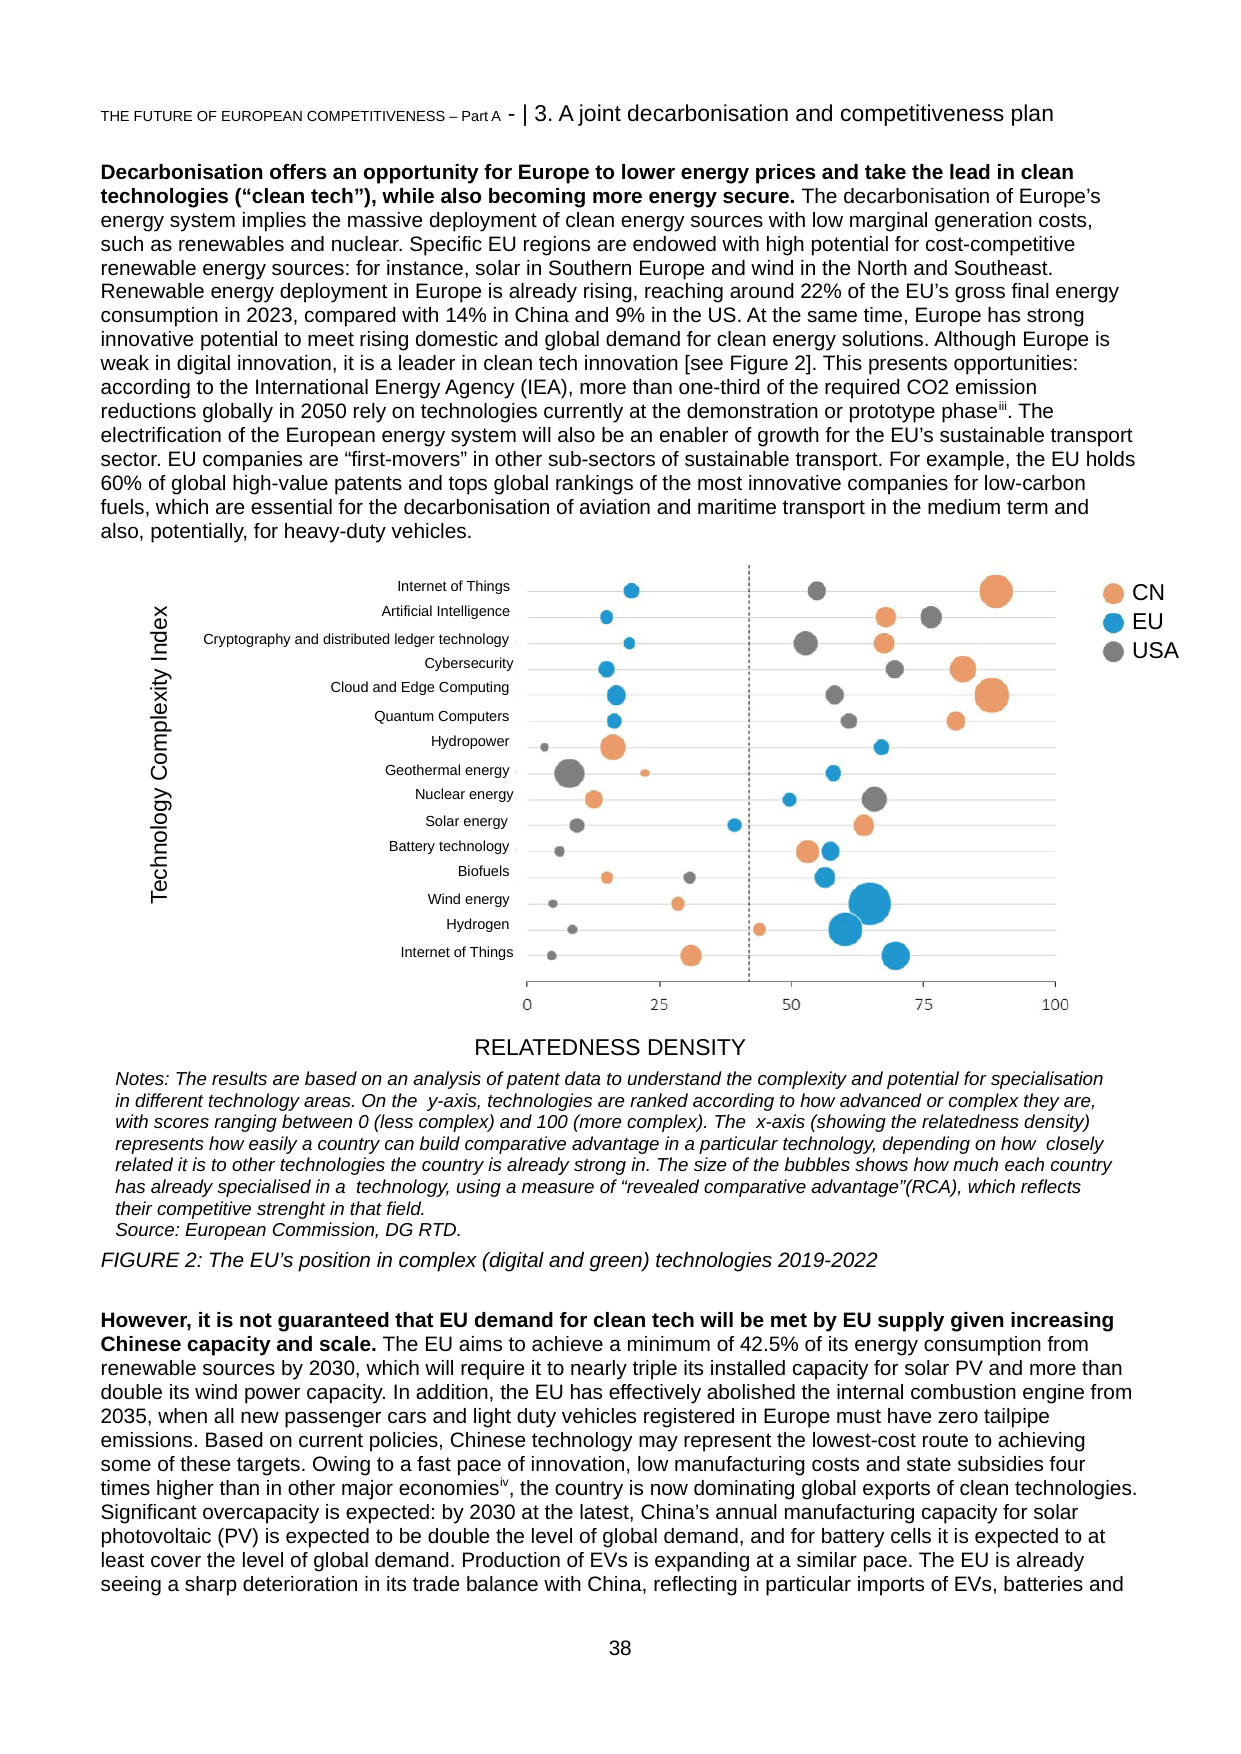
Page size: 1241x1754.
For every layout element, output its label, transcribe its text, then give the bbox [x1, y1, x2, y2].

text Decarbonisation offers an opportunity for Europe to lower energy prices and take the lead in clean technologies (“clean tech”), while also becoming more energy secure. The decarbonisation of Europe’s energy system implies the massive deployment of clean energy sources with low marginal generation costs, such as renewables and nuclear. Specific EU regions are endowed with high potential for cost-competitive renewable energy sources: for instance, solar in Southern Europe and wind in the North and Southeast. Renewable energy deployment in Europe is already rising, reaching around 22% of the EU’s gross final energy consumption in 2023, compared with 14% in China and 9% in the US. At the same time, Europe has strong innovative potential to meet rising domestic and global demand for clean energy solutions. Although Europe is weak in digital innovation, it is a leader in clean tech innovation [see Figure 2]. This presents opportunities: according to the International Energy Agency (IEA), more than one-third of the required CO2 emission reductions globally in 2050 rely on technologies currently at the demonstration or prototype phase. The electrification of the European energy system will also be an enabler of growth for the EU’s sustainable transport sector. EU companies are “first-movers” in other sub-sectors of sustainable transport. For example, the EU holds 60% of global high-value patents and tops global rankings of the most innovative companies for low-carbon fuels, which are essential for the decarbonisation of aviation and maritime transport in the medium term and also, potentially, for heavy-duty vehicles. [100, 159, 1140, 543]
text However, it is not guaranteed that EU demand for clean tech will be met by EU supply given increasing Chinese capacity and scale. The EU aims to achieve a minimum of 42.5% of its energy consumption from renewable sources by 2030, which will require it to nearly triple its installed capacity for solar PV and more than double its wind power capacity. In addition, the EU has effectively abolished the internal combustion engine from 2035, when all new passenger cars and light duty vehicles registered in Europe must have zero tailpipe emissions. Based on current policies, Chinese technology may represent the lowest-cost route to achieving some of these targets. Owing to a fast pace of innovation, low manufacturing costs and state subsidies four times higher than in other major economies, the country is now dominating global exports of clean technologies. Significant overcapacity is expected: by 2030 at the latest, China’s annual manufacturing capacity for solar photovoltaic (PV) is expected to be double the level of global demand, and for battery cells it is expected to at least cover the level of global demand. Production of EVs is expanding at a similar pace. The EU is already seeing a sharp deterioration in its trade balance with China, reflecting in particular imports of EVs, batteries and [100, 1308, 1140, 1595]
text FIGURE 2: The EU’s position in complex (digital and green) technologies 2019-2022 [101, 578, 1206, 1272]
picture [515, 565, 1127, 1014]
